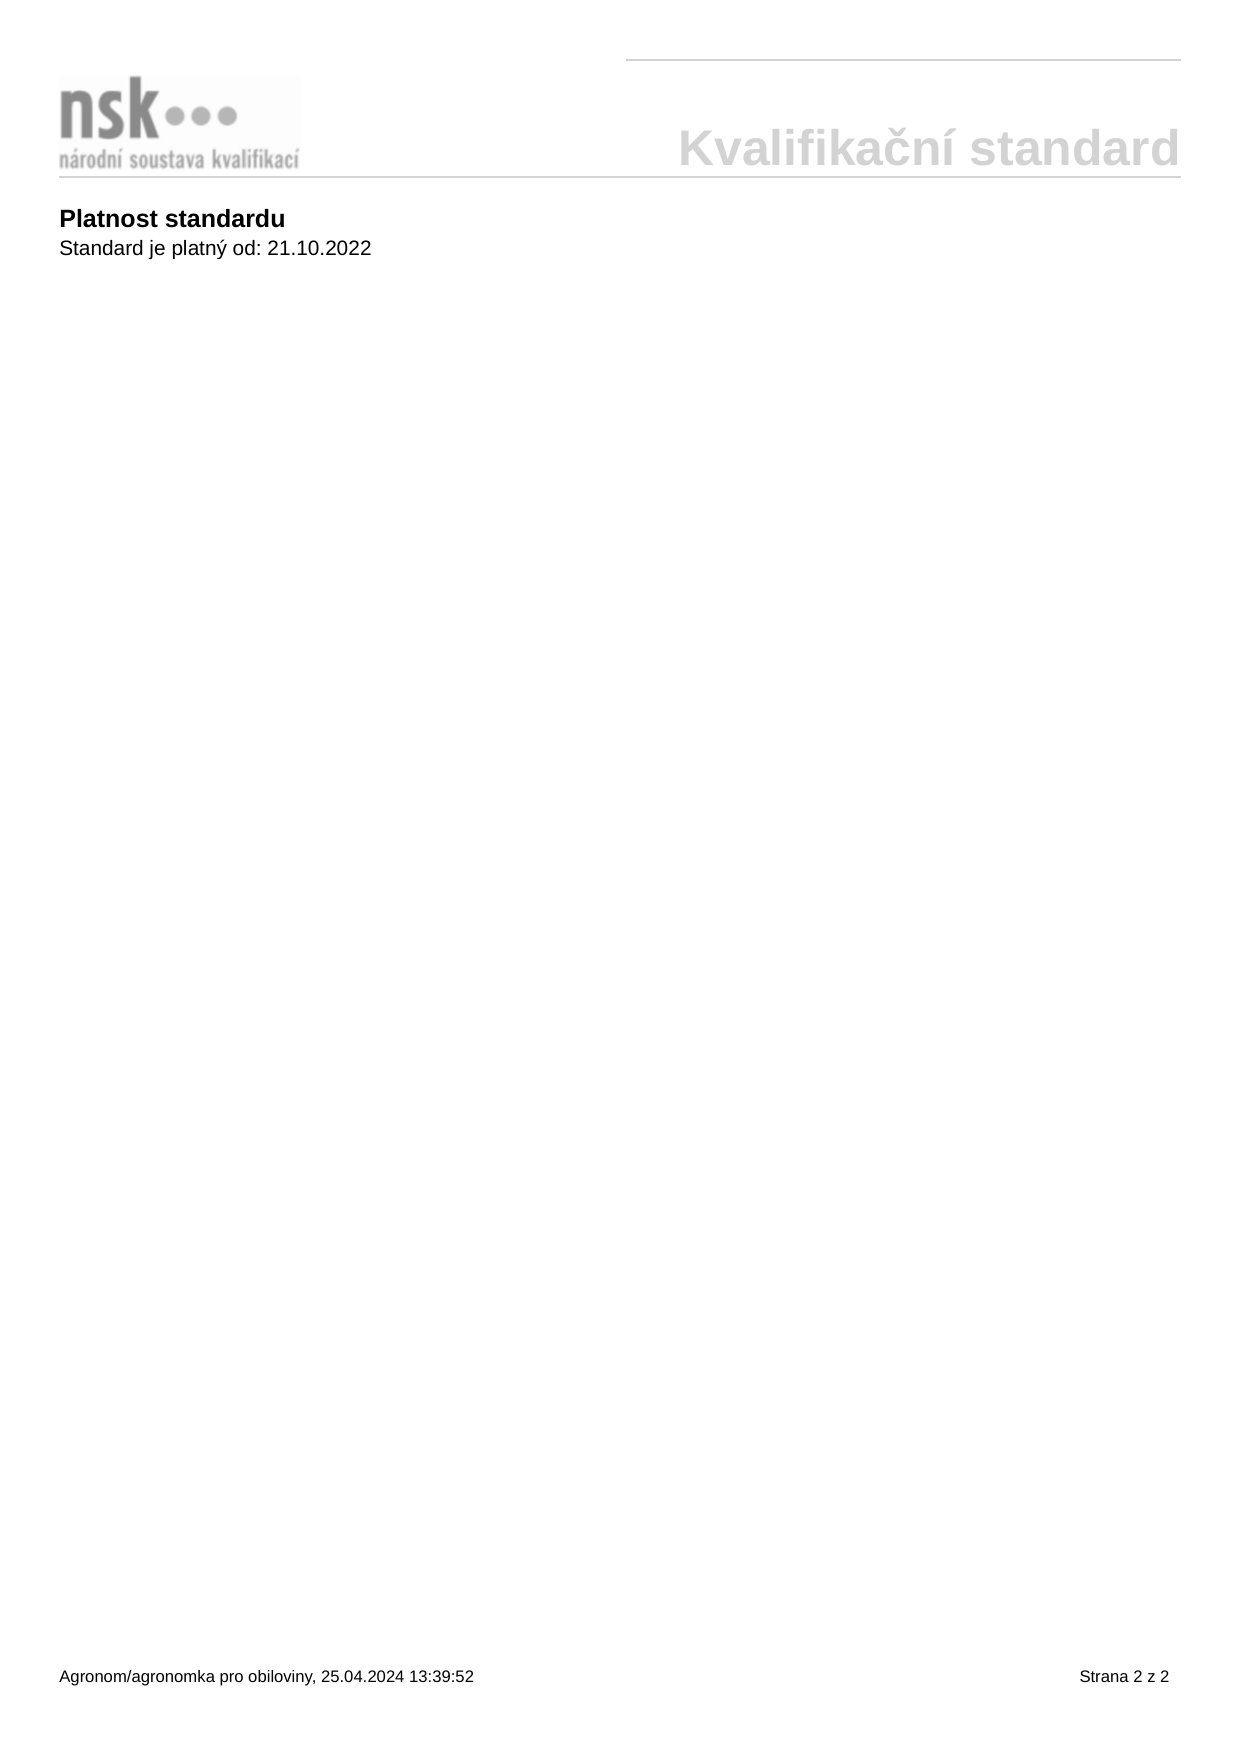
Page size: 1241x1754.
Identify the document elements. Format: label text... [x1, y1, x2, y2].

table_cell [59, 1159, 483, 1409]
table_cell [862, 1409, 1093, 1658]
table_cell [1169, 1159, 1181, 1409]
table_cell [484, 859, 620, 1159]
table_cell [484, 1409, 620, 1658]
table_cell [1093, 1409, 1169, 1658]
table_cell [626, 559, 862, 859]
table_cell [862, 559, 1093, 859]
table_cell [59, 178, 1181, 194]
table_cell [59, 259, 483, 559]
table_cell [626, 259, 862, 559]
table_cell [621, 59, 626, 170]
table_cell [1169, 1658, 1181, 1694]
table_cell [1169, 859, 1181, 1159]
table_cell [1169, 1409, 1181, 1658]
table_cell [484, 194, 620, 200]
table_cell [626, 194, 862, 200]
table_cell Agronom/agronomka pro obiloviny, 25.04.2024 13:39:52 [59, 1658, 862, 1694]
table_cell [862, 1159, 1093, 1409]
table_cell [484, 259, 620, 559]
table_cell [59, 1409, 483, 1658]
table_cell [484, 559, 620, 859]
table_cell [1093, 1159, 1169, 1409]
table_cell [1093, 559, 1169, 859]
table_cell Platnost standardu [59, 200, 1181, 236]
table_cell [1093, 859, 1169, 1159]
table_cell [626, 1409, 862, 1658]
table_cell [484, 171, 620, 176]
table_cell [1093, 194, 1169, 200]
table_cell Standard je platný od: 21.10.2022 [59, 236, 1181, 259]
picture [58, 59, 621, 171]
table_cell Kvalifikační standard [626, 61, 1181, 176]
table_cell [1169, 559, 1181, 859]
table_cell [1093, 259, 1169, 559]
table_cell [620, 559, 626, 859]
table_cell [59, 194, 483, 200]
table_cell Strana 2 z 2 [862, 1658, 1169, 1694]
table_cell [620, 1409, 626, 1658]
table_cell [59, 559, 483, 859]
table_cell [620, 1159, 626, 1409]
table_cell [626, 859, 862, 1159]
table_cell [1169, 194, 1181, 200]
table_cell [59, 171, 483, 176]
table_cell [626, 1159, 862, 1409]
table_cell [620, 859, 626, 1159]
table_cell [1169, 259, 1181, 559]
table_cell [862, 259, 1093, 559]
table_cell [484, 1159, 620, 1409]
table_cell [620, 259, 626, 559]
table_cell [59, 859, 483, 1159]
table_cell [862, 194, 1093, 200]
table_cell [862, 859, 1093, 1159]
